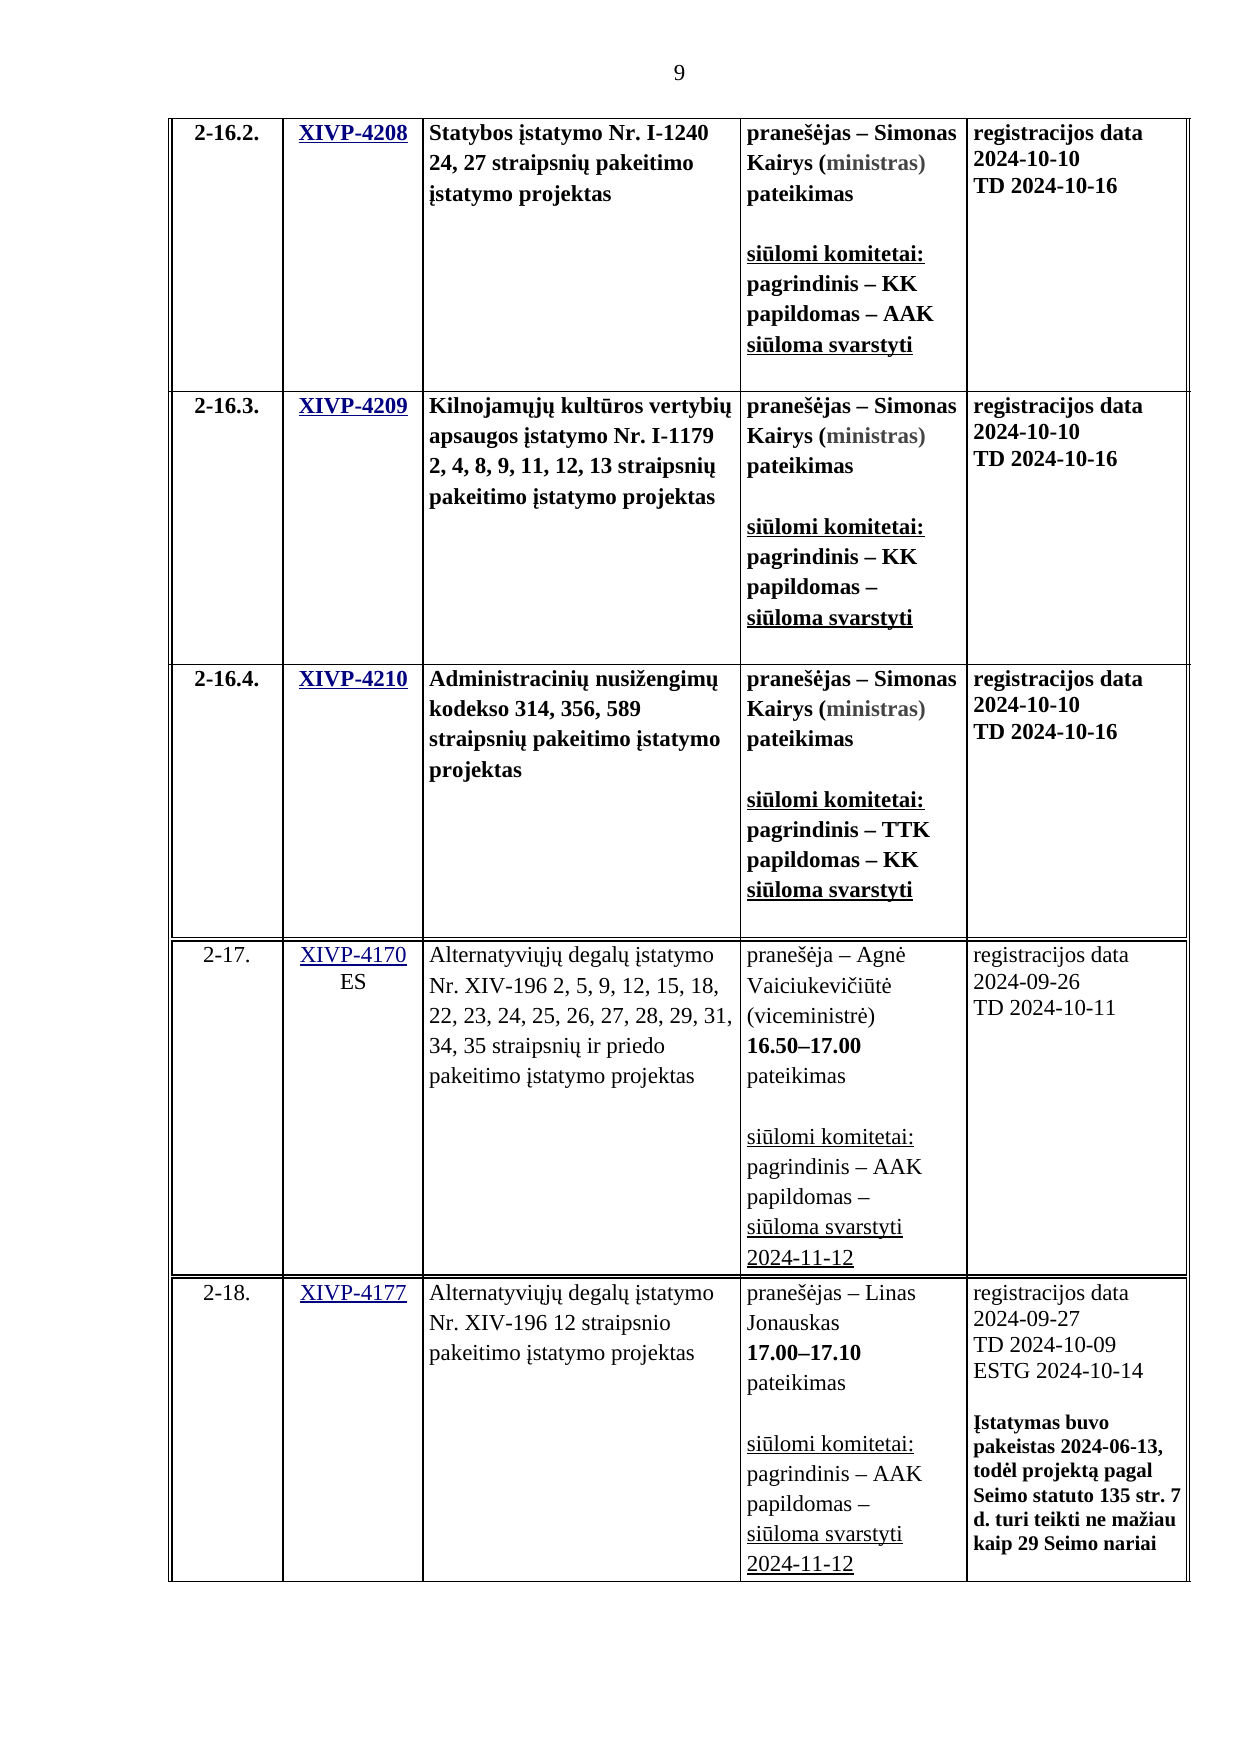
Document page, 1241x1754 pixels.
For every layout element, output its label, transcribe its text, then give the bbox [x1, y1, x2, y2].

table_cell Alternatyviųjų degalų įstatymo Nr. XIV-196 2, 5, 9, 12, 15, 18, 22, 23, 24, 25, 26, 27, 28, 29, 31, 34, 35 straipsnių ir priedo pakeitimo įstatymo projektas [424, 942, 740, 1274]
table_cell registracijos data 2024-10-10 TD 2024-10-16 [968, 665, 1186, 937]
table_cell registracijos data 2024-09-27 TD 2024-10-09 ESTG 2024-10-14 Įstatymas buvo pakeistas 2024-06-13, todėl projektą pagal Seimo statuto 135 str. 7 d. turi teikti ne mažiau kaip 29 Seimo nariai [968, 1279, 1186, 1581]
table_cell Administracinių nusižengimų kodekso 314, 356, 589 straipsnių pakeitimo įstatymo projektas [424, 665, 740, 937]
table_cell 2-17. [173, 942, 282, 1274]
table_cell pranešėjas – Simonas Kairys (ministras) pateikimas siūlomi komitetai: pagrindinis – KK papildomas – siūloma svarstyti [741, 392, 966, 664]
table_cell registracijos data 2024-10-10 TD 2024-10-16 [968, 392, 1186, 664]
table_cell Kilnojamųjų kultūros vertybių apsaugos įstatymo Nr. I-1179 2, 4, 8, 9, 11, 12, 13 straipsnių pakeitimo įstatymo projektas [424, 392, 740, 664]
table_cell registracijos data 2024-09-26 TD 2024-10-11 [968, 942, 1186, 1274]
table_cell [1190, 664, 1240, 937]
table_cell [1190, 118, 1240, 391]
table_cell [1190, 937, 1240, 1274]
table_cell XIVP-4208 [284, 119, 422, 391]
table_cell 2-16.3. [173, 392, 282, 664]
table_cell Statybos įstatymo Nr. I-1240 24, 27 straipsnių pakeitimo įstatymo projektas [424, 119, 740, 391]
table_cell pranešėjas – Simonas Kairys (ministras) pateikimas siūlomi komitetai: pagrindinis – KK papildomas – AAK siūloma svarstyti [741, 119, 966, 391]
table_cell [1190, 1274, 1240, 1581]
table_cell XIVP-4170 ES [284, 942, 422, 1274]
table_cell registracijos data 2024-10-10 TD 2024-10-16 [968, 119, 1186, 391]
table_cell XIVP-4209 [284, 392, 422, 664]
table_cell pranešėjas – Linas Jonauskas 17.00–17.10 pateikimas siūlomi komitetai: pagrindinis – AAK papildomas – siūloma svarstyti 2024-11-12 [741, 1279, 966, 1581]
table_cell 2-16.2. [173, 119, 282, 391]
table_cell XIVP-4210 [284, 665, 422, 937]
table_cell 2-16.4. [173, 665, 282, 937]
table_cell 2-18. [173, 1279, 282, 1581]
table_cell pranešėjas – Simonas Kairys (ministras) pateikimas siūlomi komitetai: pagrindinis – TTK papildomas – KK siūloma svarstyti [741, 665, 966, 937]
table_cell [1190, 391, 1240, 664]
table_cell pranešėja – Agnė Vaiciukevičiūtė (viceministrė) 16.50–17.00 pateikimas siūlomi komitetai: pagrindinis – AAK papildomas – siūloma svarstyti 2024-11-12 [741, 942, 966, 1274]
table_cell Alternatyviųjų degalų įstatymo Nr. XIV-196 12 straipsnio pakeitimo įstatymo projektas [424, 1279, 740, 1581]
table_cell XIVP-4177 [284, 1279, 422, 1581]
